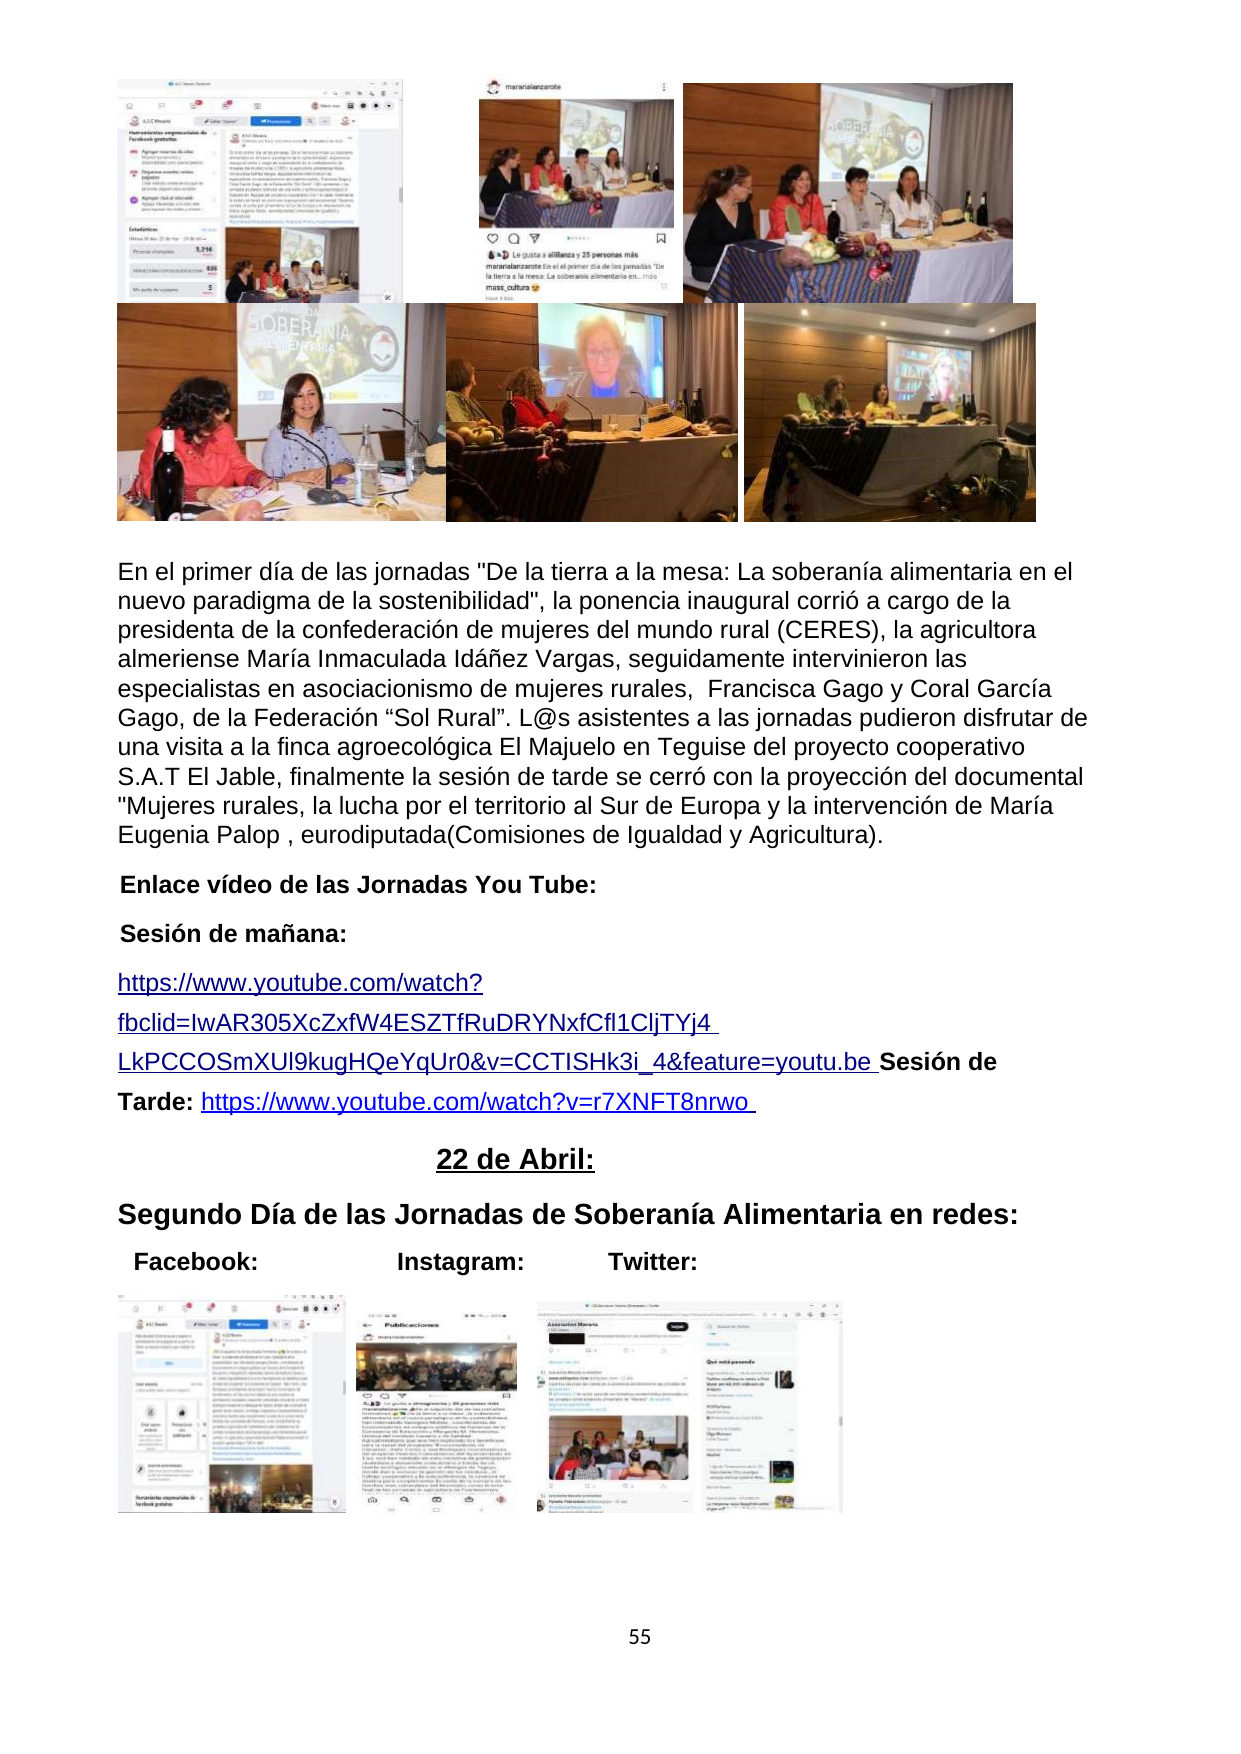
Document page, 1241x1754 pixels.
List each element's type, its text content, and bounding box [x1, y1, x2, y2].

text 22 de Abril: [116, 1142, 1079, 1176]
text Enlace vídeo de las Jornadas You Tube: [119, 870, 1192, 899]
text En el primer día de las jornadas "De la tierra a la mesa: La soberanía alimentaria en el nuevo paradigma de la sostenibilidad", la ponencia inaugural corrió a cargo de la presidenta de la confederación de mujeres del mundo rural (CERES), la agricultora almeriense María Inmaculada Idáñez Vargas, seguidamente intervinieron las especialistas en asociacionismo de mujeres rurales, Francisca Gago y Coral García Gago, de la Federación “Sol Rural”. L@s asistentes a las jornadas pudieron disfrutar de una visita a la finca agroecológica El Majuelo en Teguise del proyecto cooperativo [117, 557, 1090, 761]
text Sesión de mañana: [119, 919, 1192, 948]
text https://www.youtube.com/watch?fbclid=IwAR305XcZxfW4ESZTfRuDRYNxfCfl1CljTYj4 LkPCCOSmXUl9kugHQeYqUr0&v=CCTISHk3i_4&feature=youtu.be Sesión de Tarde: https://www.youtube.com/watch?v=r7XNFT8nrwo [117, 968, 1077, 1115]
text Segundo Día de las Jornadas de Soberanía Alimentaria en redes: [117, 1197, 1167, 1230]
text Facebook: Instagram: Twitter: [119, 1247, 1192, 1276]
text S.A.T El Jable, finalmente la sesión de tarde se cerró con la proyección del documental "Mujeres rurales, la lucha por el territorio al Sur de Europa y la intervención de María Eugenia Palop , eurodiputada(Comisiones de Igualdad y Agricultura). [117, 762, 1085, 849]
